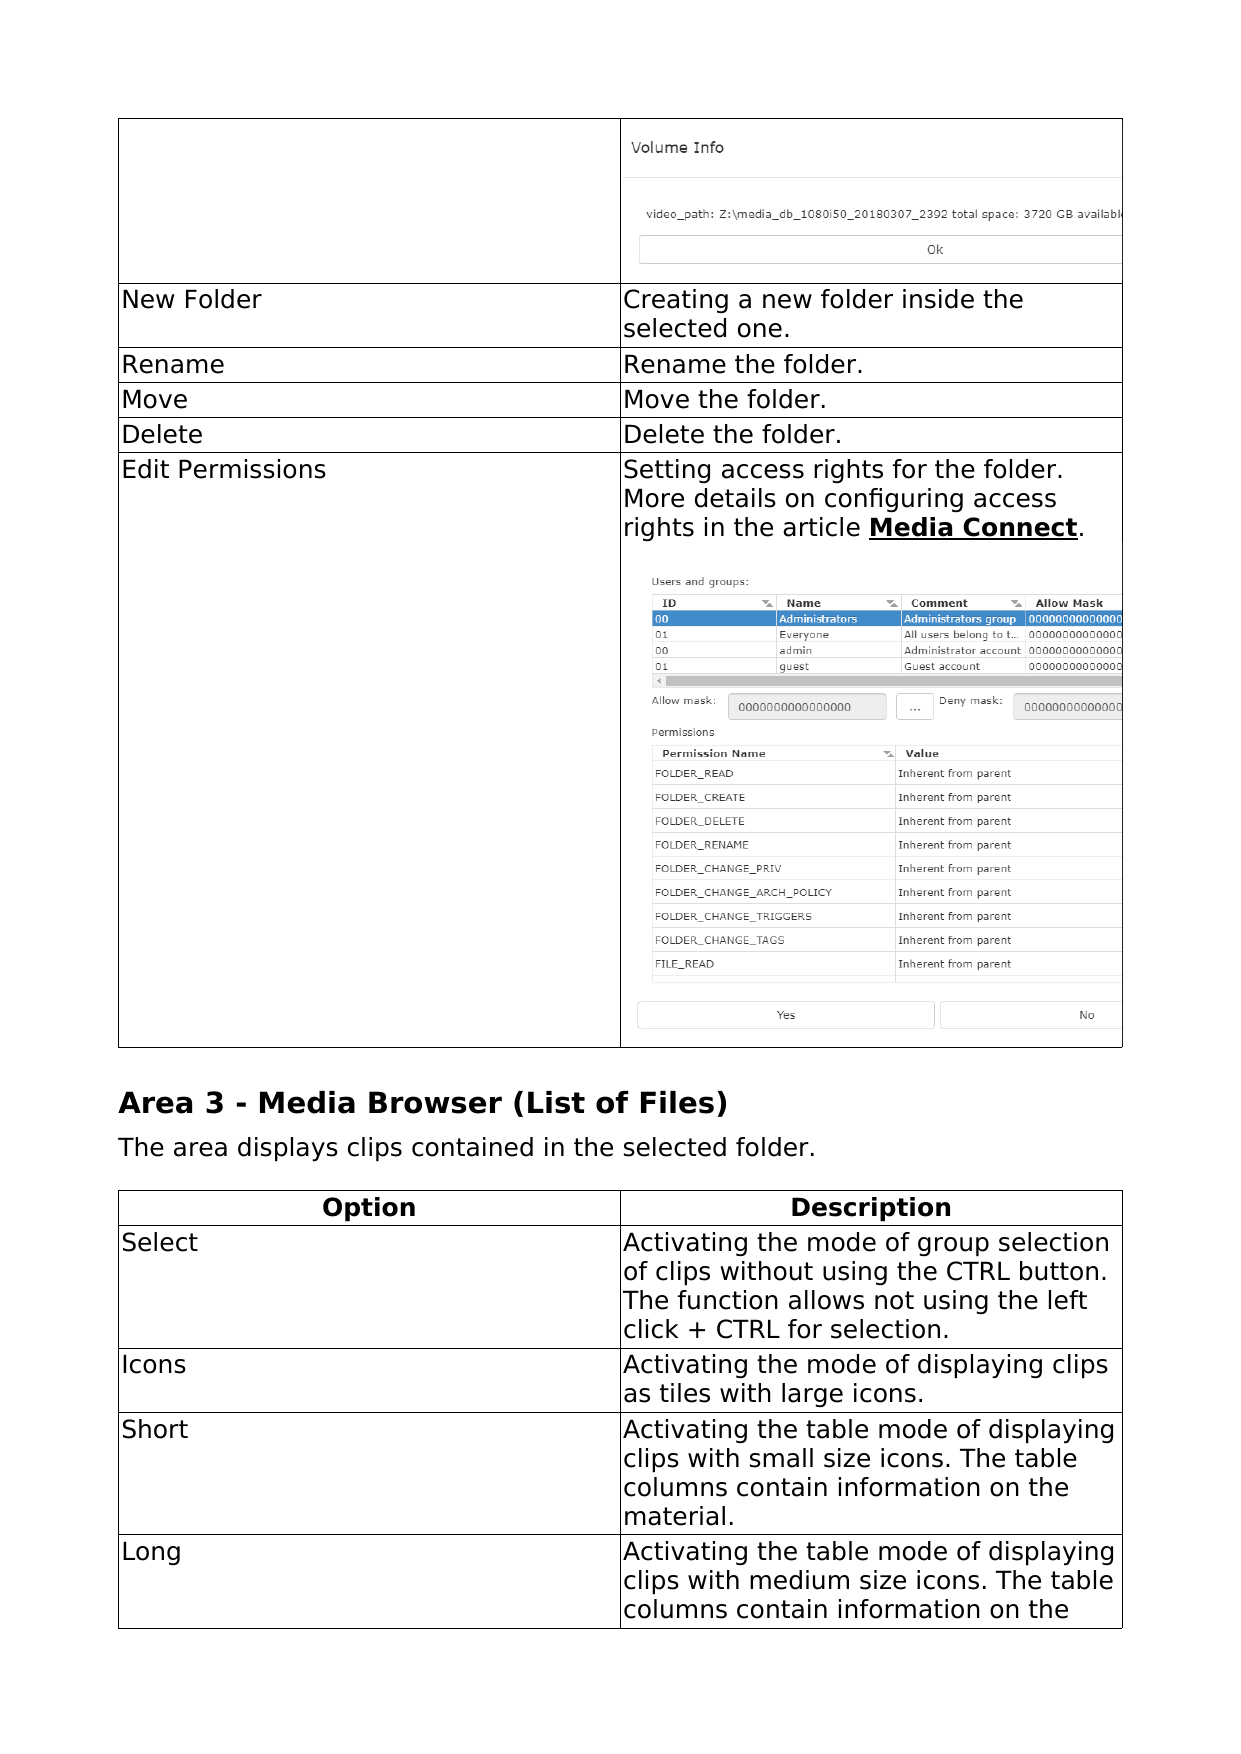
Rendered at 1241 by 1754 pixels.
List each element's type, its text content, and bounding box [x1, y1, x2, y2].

table_cell Activating the table mode of displaying clips with small size icons. The table columns contain information on the material. [621, 1413, 1122, 1534]
table_cell Creating a new folder inside the selected one. [621, 284, 1122, 347]
table_header Description [621, 1191, 1122, 1225]
table_cell Move [119, 383, 620, 417]
table_cell Move the folder. [621, 383, 1122, 417]
table_cell Select [119, 1226, 620, 1347]
picture [622, 121, 1123, 280]
table_cell Activating the table mode of displaying clips with medium size icons. The table columns contain information on the [621, 1535, 1122, 1628]
subtitle Area 3 - Media Browser (List of Files) [118, 1087, 1122, 1121]
table_cell Rename the folder. [621, 348, 1122, 382]
table_cell Rename [119, 348, 620, 382]
table_cell Delete [119, 418, 620, 452]
table_cell Activating the mode of group selection of clips without using the CTRL button. The function allows not using the left click + CTRL for selection. [621, 1226, 1122, 1347]
picture [622, 542, 1123, 1044]
table_cell Delete the folder. [621, 418, 1122, 452]
text The area displays clips contained in the selected folder. [118, 1133, 1122, 1162]
table_cell Setting access rights for the folder. More details on configuring access rights in the article Media Connect. [621, 453, 1122, 1047]
table_cell Activating the mode of displaying clips as tiles with large icons. [621, 1349, 1122, 1412]
table_cell New Folder [119, 284, 620, 347]
table_cell Long [119, 1535, 620, 1628]
table_cell Icons [119, 1349, 620, 1412]
table_cell [119, 119, 620, 282]
table_header Option [119, 1191, 620, 1225]
table_cell Short [119, 1413, 620, 1534]
table_cell Edit Permissions [119, 453, 620, 1047]
